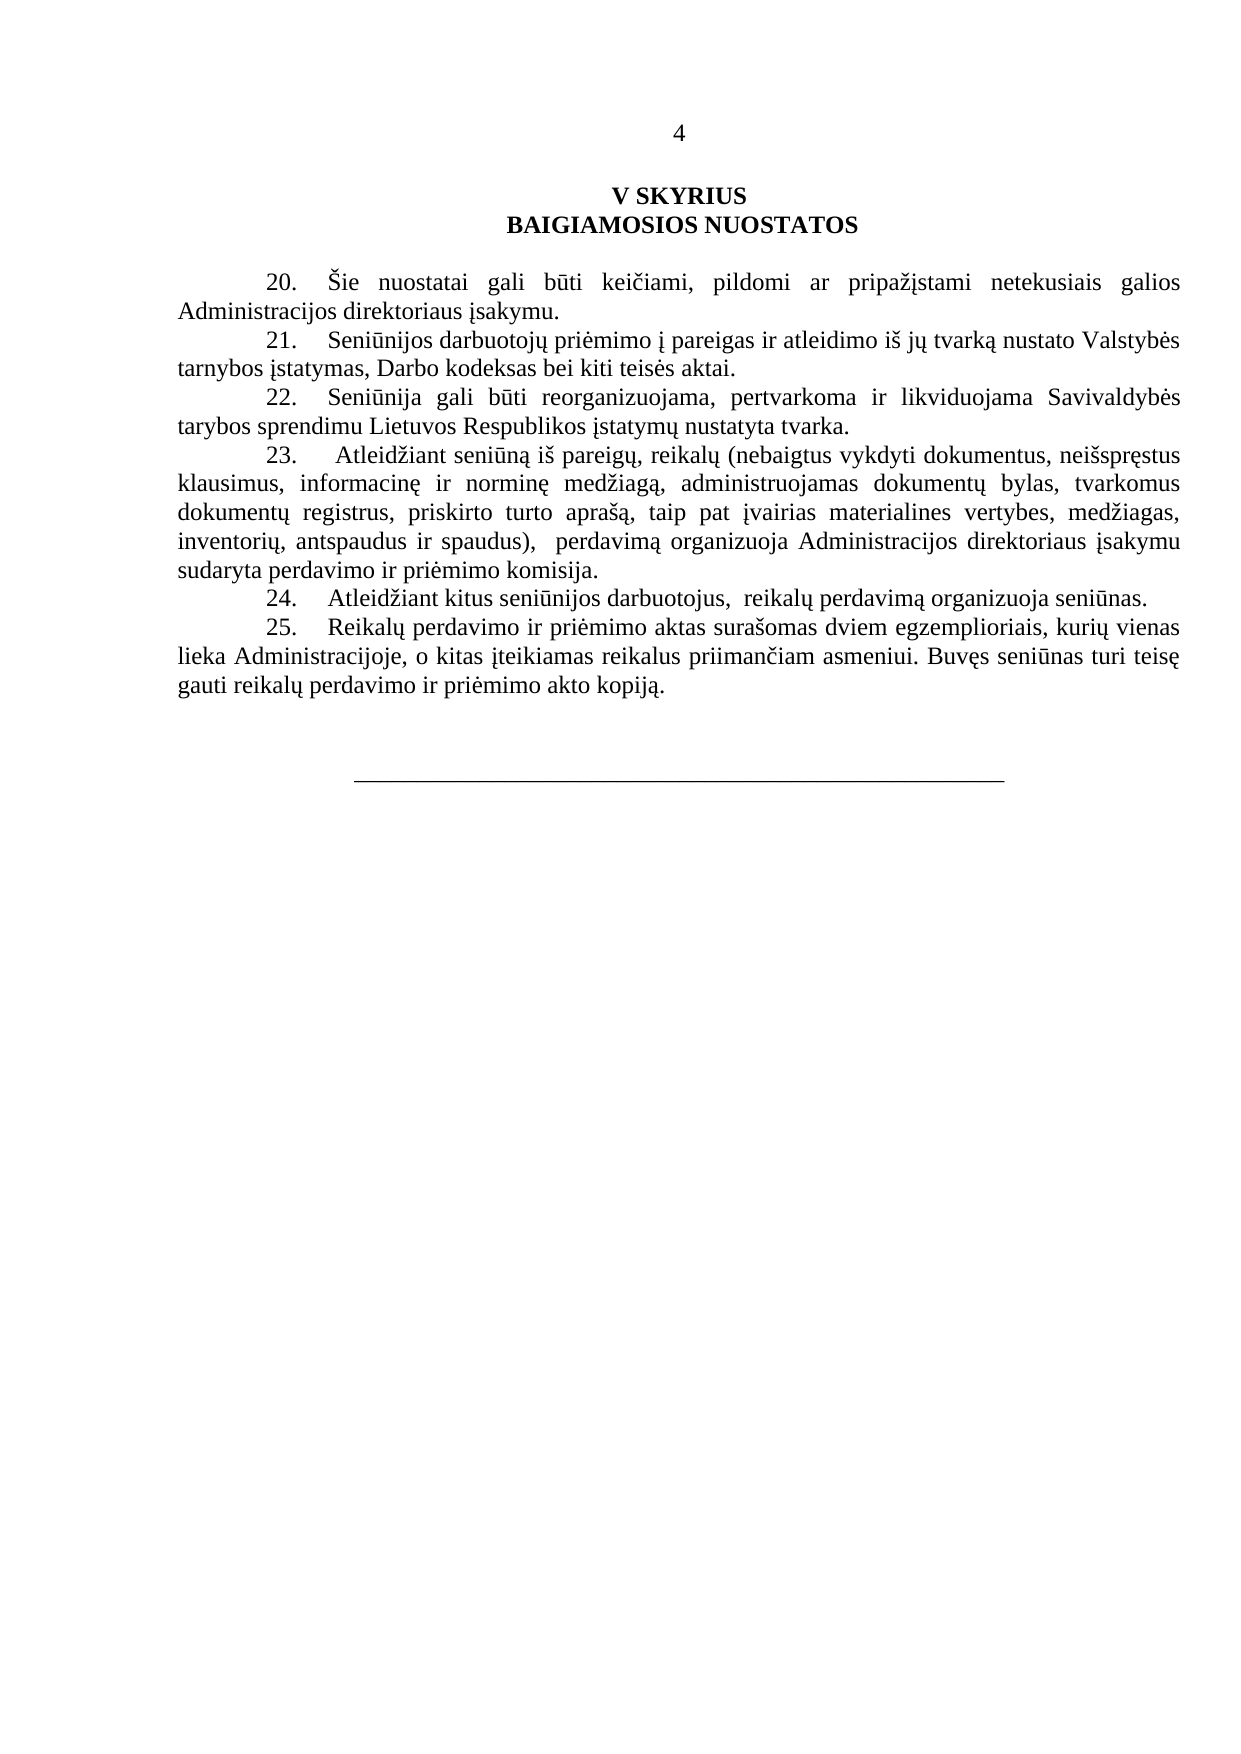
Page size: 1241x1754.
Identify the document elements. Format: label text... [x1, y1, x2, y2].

text 20. Šie nuostatai gali būti keičiami, pildomi ar pripažįstami netekusiais galios Administracijos direktoriaus įsakymu. [177, 267, 1181, 325]
text 24. Atleidžiant kitus seniūnijos darbuotojus, reikalų perdavimą organizuoja seniūnas. [177, 583, 1181, 612]
text BAIGIAMOSIOS NUOSTATOS [177, 210, 1181, 238]
text 23. Atleidžiant seniūną iš pareigų, reikalų (nebaigtus vykdyti dokumentus, neišspręstus klausimus, informacinę ir norminę medžiagą, administruojamas dokumentų bylas, tvarkomus dokumentų registrus, priskirto turto aprašą, taip pat įvairias materialines vertybes, medžiagas, inventorių, antspaudus ir spaudus), perdavimą organizuoja Administracijos direktoriaus įsakymu sudaryta perdavimo ir priėmimo komisija. [177, 440, 1181, 583]
text 22. Seniūnija gali būti reorganizuojama, pertvarkoma ir likviduojama Savivaldybės tarybos sprendimu Lietuvos Respublikos įstatymų nustatyta tvarka. [177, 382, 1181, 440]
text V SKYRIUS [177, 181, 1181, 210]
text ____________________________________________________ [177, 756, 1181, 785]
text 21. Seniūnijos darbuotojų priėmimo į pareigas ir atleidimo iš jų tvarką nustato Valstybės tarnybos įstatymas, Darbo kodeksas bei kiti teisės aktai. [177, 325, 1181, 382]
text 25. Reikalų perdavimo ir priėmimo aktas surašomas dviem egzemplioriais, kurių vienas lieka Administracijoje, o kitas įteikiamas reikalus priimančiam asmeniui. Buvęs seniūnas turi teisę gauti reikalų perdavimo ir priėmimo akto kopiją. [177, 612, 1181, 698]
